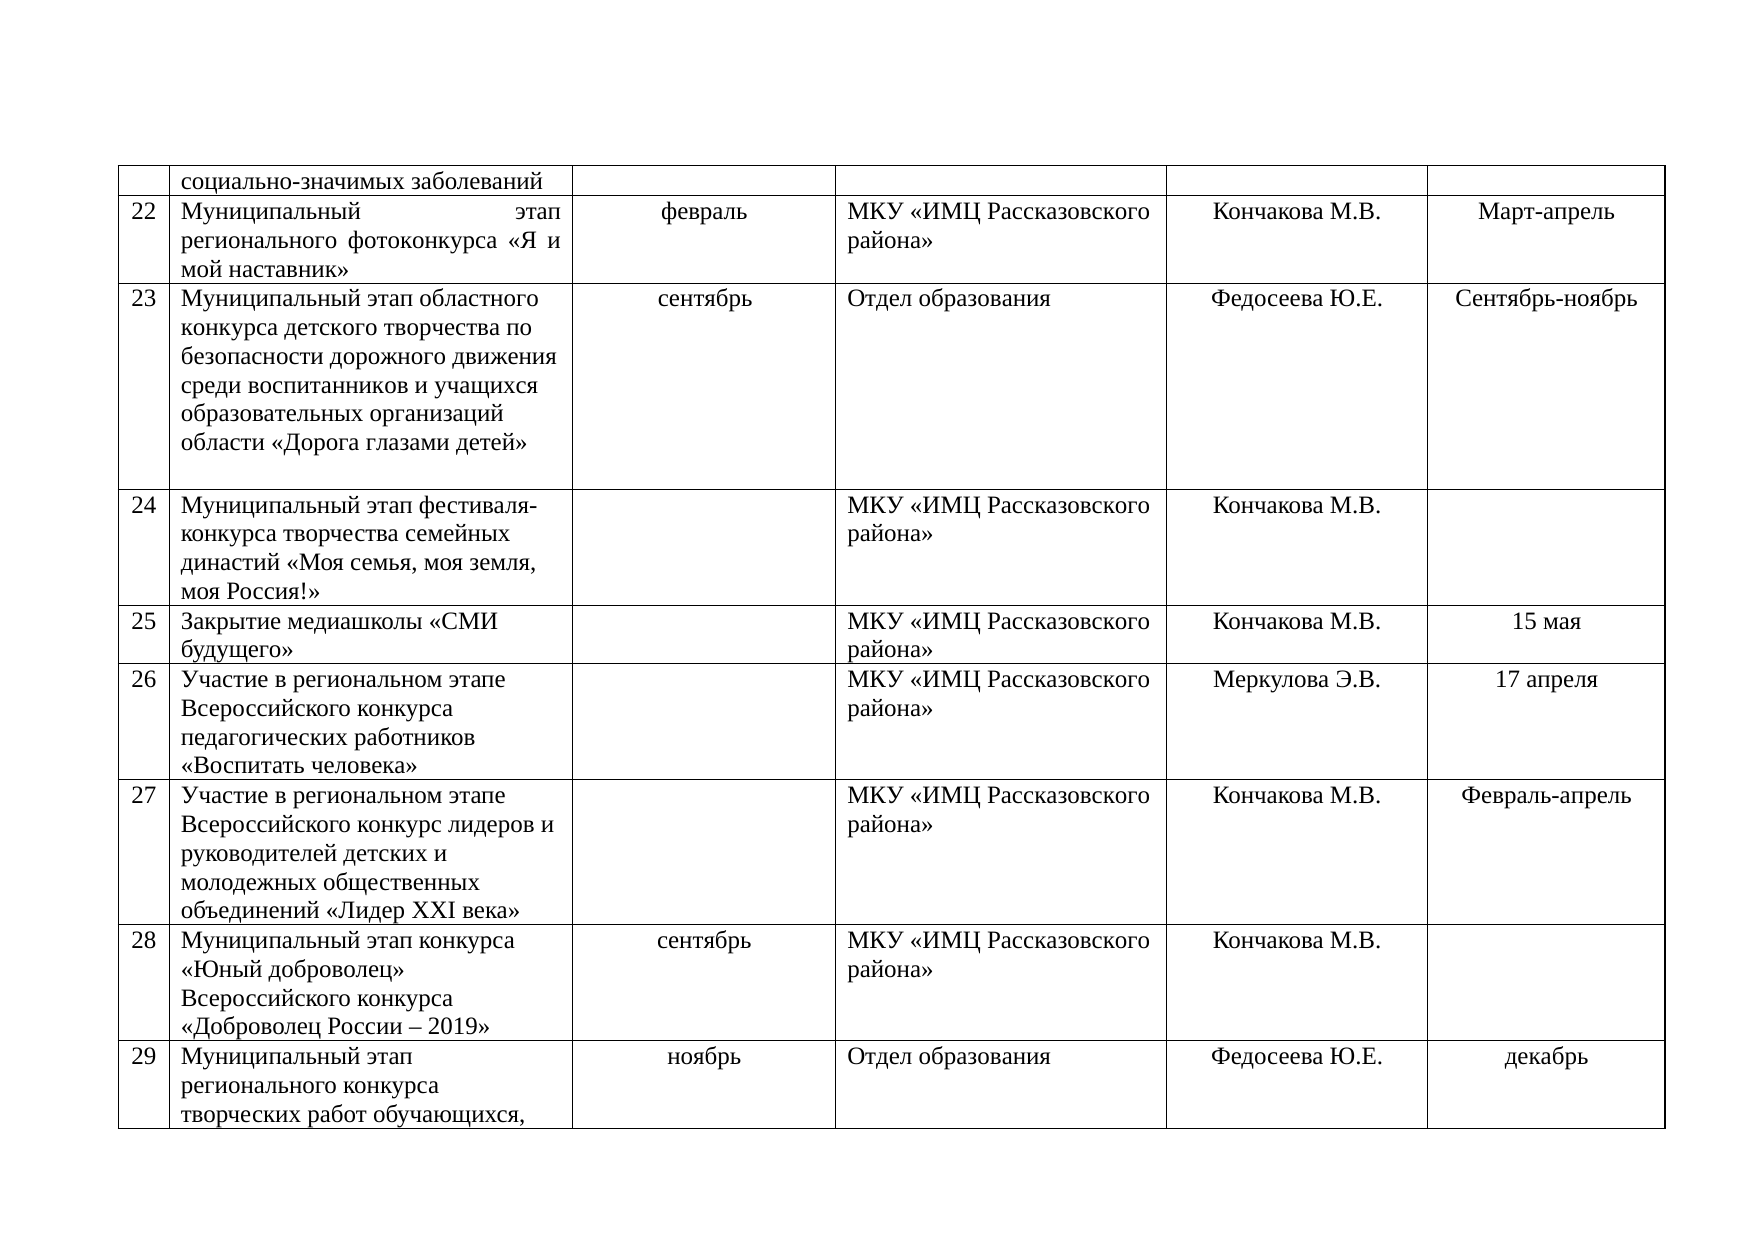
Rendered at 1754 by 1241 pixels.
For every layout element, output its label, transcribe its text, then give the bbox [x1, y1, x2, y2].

table_cell МКУ «ИМЦ Рассказовского района» [836, 606, 1166, 663]
table_cell 23 [119, 284, 169, 489]
table_cell [1428, 925, 1664, 1040]
table_cell [1428, 166, 1664, 195]
table_cell социально-значимых заболеваний [170, 166, 572, 195]
table_cell [573, 490, 835, 605]
table_cell 27 [119, 780, 169, 924]
table_cell Кончакова М.В. [1167, 606, 1427, 663]
table_cell 17 апреля [1428, 664, 1664, 779]
table_cell сентябрь [573, 925, 835, 1040]
table_cell 28 [119, 925, 169, 1040]
table_cell Кончакова М.В. [1167, 196, 1427, 282]
table_cell 22 [119, 196, 169, 282]
table_cell МКУ «ИМЦ Рассказовского района» [836, 925, 1166, 1040]
table_cell Кончакова М.В. [1167, 780, 1427, 924]
table_cell [573, 606, 835, 663]
table_cell [573, 664, 835, 779]
table_cell Участие в региональном этапе Всероссийского конкурс лидеров и руководителей детских и молодежных общественных объединений «Лидер XXI века» [170, 780, 572, 924]
table_cell Муниципальный этап областного конкурса детского творчества по безопасности дорожного движения среди воспитанников и учащихся образовательных организаций области «Дорога глазами детей» [170, 284, 572, 489]
table_cell Муниципальный этап фестиваля-конкурса творчества семейных династий «Моя семья, моя земля, моя Россия!» [170, 490, 572, 605]
table_cell [1167, 166, 1427, 195]
table_cell МКУ «ИМЦ Рассказовского района» [836, 780, 1166, 924]
table_cell Муниципальный этап конкурса «Юный доброволец» Всероссийского конкурса «Доброволец России – 2019» [170, 925, 572, 1040]
table_cell 15 мая [1428, 606, 1664, 663]
table_cell декабрь [1428, 1041, 1664, 1127]
table_cell МКУ «ИМЦ Рассказовского района» [836, 490, 1166, 605]
table_cell Февраль-апрель [1428, 780, 1664, 924]
table_cell Закрытие медиашколы «СМИ будущего» [170, 606, 572, 663]
table_cell [573, 780, 835, 924]
table_cell Кончакова М.В. [1167, 490, 1427, 605]
table_cell Федосеева Ю.Е. [1167, 1041, 1427, 1127]
table_cell февраль [573, 196, 835, 282]
table_cell Участие в региональном этапе Всероссийского конкурса педагогических работников «Воспитать человека» [170, 664, 572, 779]
table_cell ноябрь [573, 1041, 835, 1127]
table_cell [573, 166, 835, 195]
table_cell МКУ «ИМЦ Рассказовского района» [836, 196, 1166, 282]
table_cell 29 [119, 1041, 169, 1127]
table_cell сентябрь [573, 284, 835, 489]
table_cell Отдел образования [836, 284, 1166, 489]
table_cell Меркулова Э.В. [1167, 664, 1427, 779]
table_cell 25 [119, 606, 169, 663]
table_cell Март-апрель [1428, 196, 1664, 282]
table_cell 24 [119, 490, 169, 605]
table_cell Кончакова М.В. [1167, 925, 1427, 1040]
table_cell Муниципальный этап регионального конкурса творческих работ обучающихся, [170, 1041, 572, 1127]
table_cell Федосеева Ю.Е. [1167, 284, 1427, 489]
table_cell Муниципальный этап регионального фотоконкурса «Я и мой наставник» [170, 196, 572, 282]
table_cell Сентябрь-ноябрь [1428, 284, 1664, 489]
table_cell 26 [119, 664, 169, 779]
table_cell [836, 166, 1166, 195]
table_cell МКУ «ИМЦ Рассказовского района» [836, 664, 1166, 779]
table_cell [1428, 490, 1664, 605]
table_cell Отдел образования [836, 1041, 1166, 1127]
table_cell [119, 166, 169, 195]
